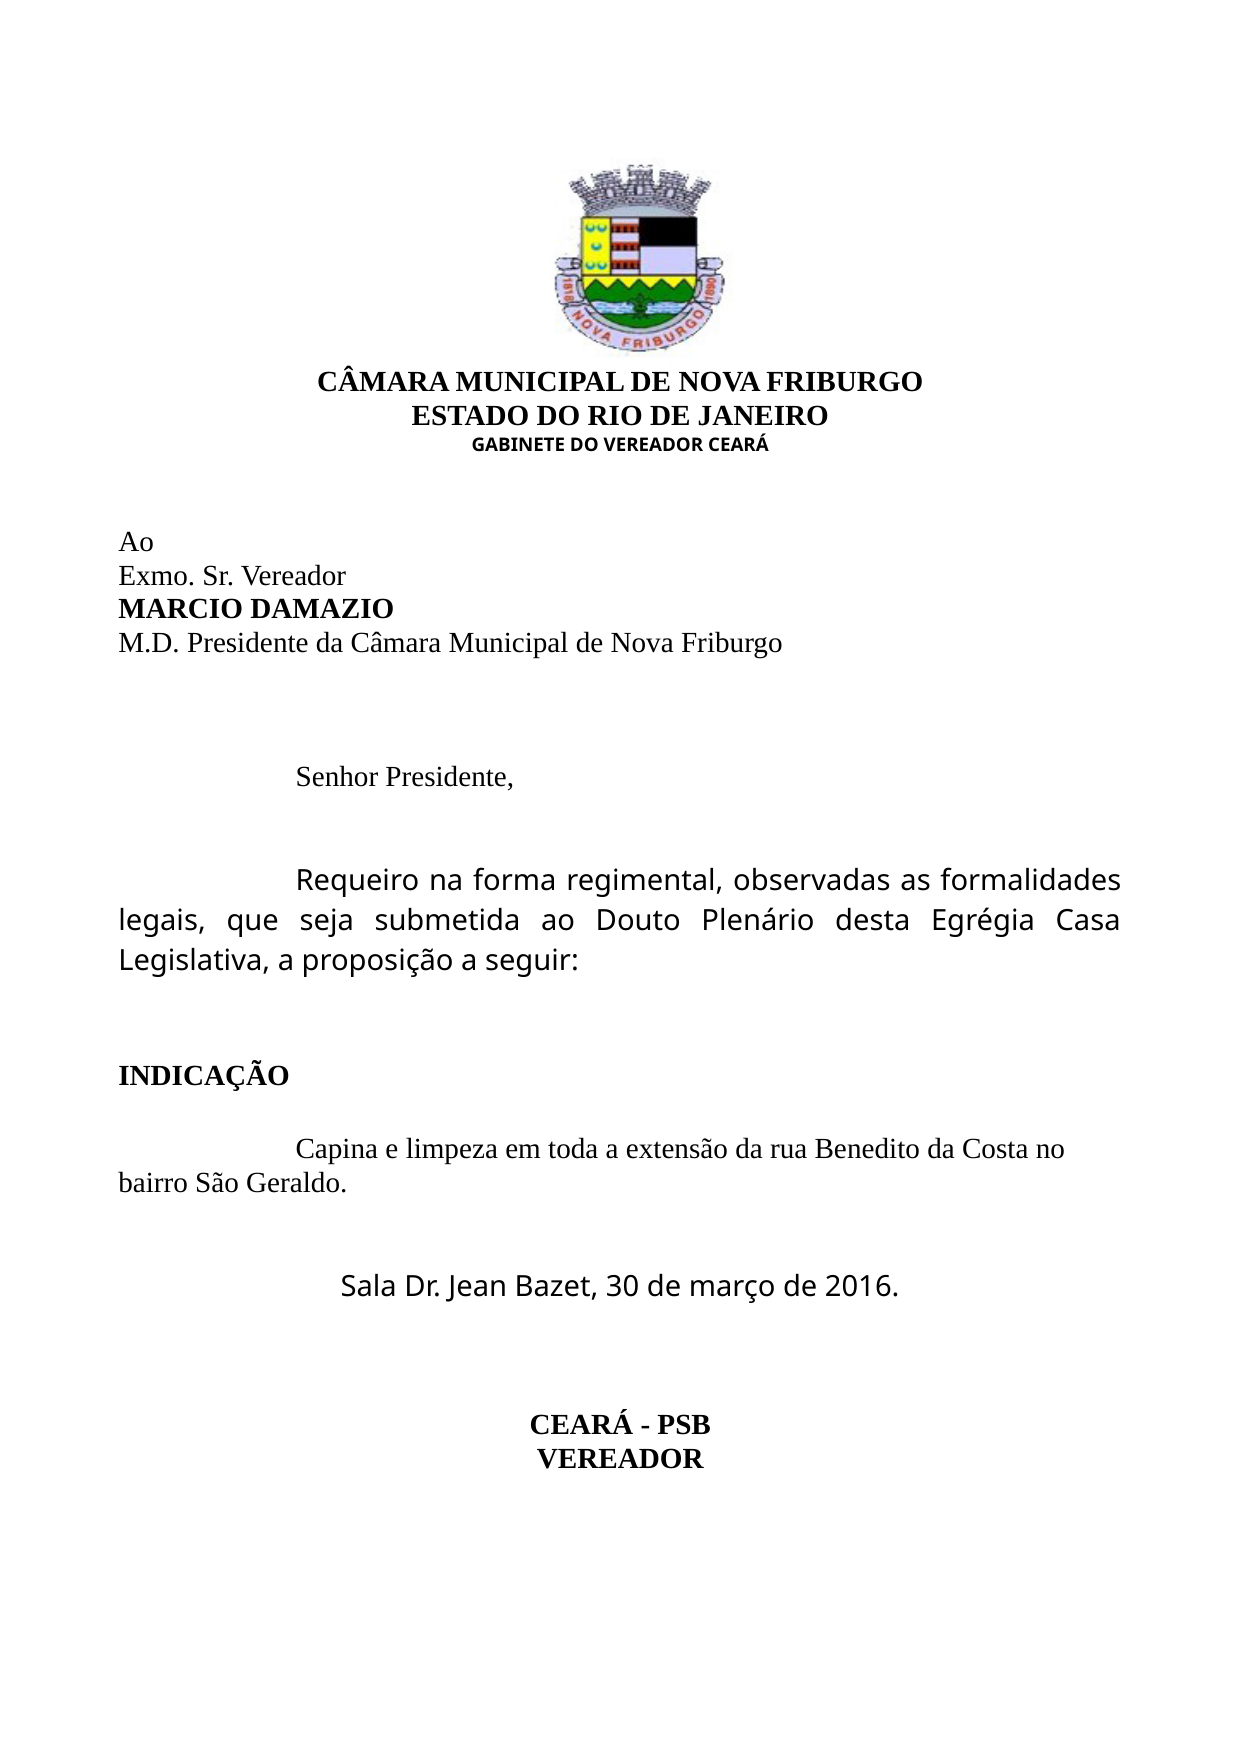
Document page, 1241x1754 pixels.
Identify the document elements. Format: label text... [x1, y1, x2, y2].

text GABINETE DO VEREADOR CEARÁ [118, 431, 1122, 457]
text CEARÁ - PSB [118, 1407, 1122, 1441]
text CÂMARA MUNICIPAL DE NOVA FRIBURGO [118, 118, 1122, 398]
text MARCIO DAMAZIO [118, 591, 1122, 625]
text INDICAÇÃO [118, 1058, 1122, 1091]
text VEREADOR [118, 1441, 1122, 1474]
text Exmo. Sr. Vereador [118, 558, 1122, 591]
text Sala Dr. Jean Bazet, 30 de março de 2016. [118, 1265, 1122, 1305]
text Capina e limpeza em toda a extensão da rua Benedito da Costa no bairro São Geraldo. [118, 1131, 1122, 1198]
text ESTADO DO RIO DE JANEIRO [118, 398, 1122, 431]
text Requeiro na forma regimental, observadas as formalidades legais, que seja submetida ao Douto Plenário desta Egrégia Casa Legislativa, a proposição a seguir: [118, 859, 1122, 978]
text M.D. Presidente da Câmara Municipal de Nova Friburgo [118, 625, 1122, 658]
text Ao [118, 524, 1122, 558]
text Senhor Presidente, [118, 759, 1122, 792]
